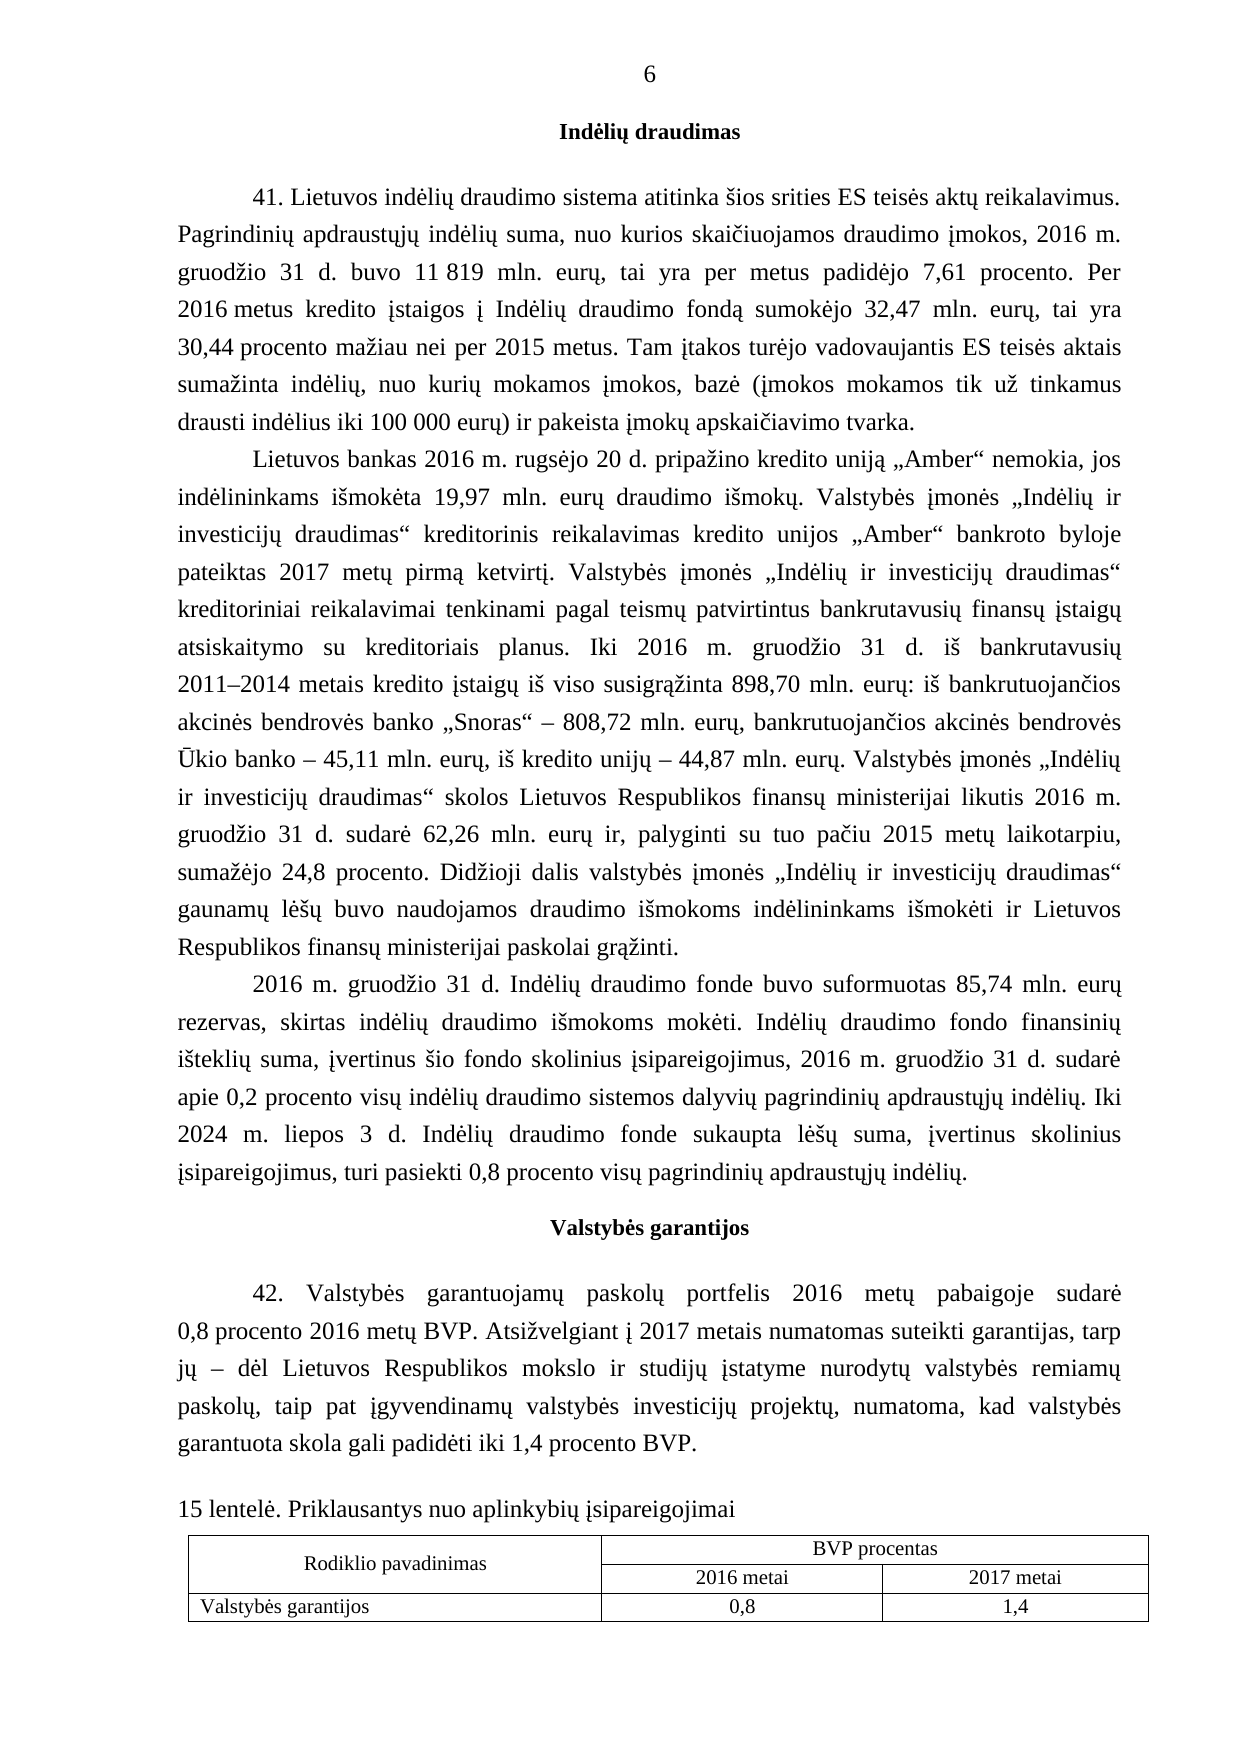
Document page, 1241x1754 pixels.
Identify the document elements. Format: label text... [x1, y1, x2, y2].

text Lietuvos bankas 2016 m. rugsėjo 20 d. pripažino kredito uniją „Amber“ nemokia, jos indėlininkams išmokėta 19,97 mln. eurų draudimo išmokų. Valstybės įmonės „Indėlių ir investicijų draudimas“ kreditorinis reikalavimas kredito unijos „Amber“ bankroto byloje pateiktas 2017 metų pirmą ketvirtį. Valstybės įmonės „Indėlių ir investicijų draudimas“ kreditoriniai reikalavimai tenkinami pagal teismų patvirtintus bankrutavusių finansų įstaigų atsiskaitymo su kreditoriais planus. Iki 2016 m. gruodžio 31 d. iš bankrutavusių 2011–2014 metais kredito įstaigų iš viso susigrąžinta 898,70 mln. eurų: iš bankrutuojančios akcinės bendrovės banko „Snoras“ – 808,72 mln. eurų, bankrutuojančios akcinės bendrovės Ūkio banko – 45,11 mln. eurų, iš kredito unijų – 44,87 mln. eurų. Valstybės įmonės „Indėlių ir investicijų draudimas“ skolos Lietuvos Respublikos finansų ministerijai likutis 2016 m. gruodžio 31 d. sudarė 62,26 mln. eurų ir, palyginti su tuo pačiu 2015 metų laikotarpiu, sumažėjo 24,8 procento. Didžioji dalis valstybės įmonės „Indėlių ir investicijų draudimas“ gaunamų lėšų buvo naudojamos draudimo išmokoms indėlininkams išmokėti ir Lietuvos Respublikos finansų ministerijai paskolai grąžinti. [177, 436, 1122, 961]
table_cell 2017 metai [883, 1565, 1148, 1593]
text 2016 m. gruodžio 31 d. Indėlių draudimo fonde buvo suformuotas 85,74 mln. eurų rezervas, skirtas indėlių draudimo išmokoms mokėti. Indėlių draudimo fondo finansinių išteklių suma, įvertinus šio fondo skolinius įsipareigojimus, 2016 m. gruodžio 31 d. sudarė apie 0,2 procento visų indėlių draudimo sistemos dalyvių pagrindinių apdraustųjų indėlių. Iki 2024 m. liepos 3 d. Indėlių draudimo fonde sukaupta lėšų suma, įvertinus skolinius įsipareigojimus, turi pasiekti 0,8 procento visų pagrindinių apdraustųjų indėlių. [177, 961, 1122, 1186]
table_cell 0,8 [602, 1594, 882, 1621]
text 15 lentelė. Priklausantys nuo aplinkybių įsipareigojimai [177, 1494, 1122, 1523]
table_header Rodiklio pavadinimas [189, 1536, 601, 1593]
text 42. Valstybės garantuojamų paskolų portfelis 2016 metų pabaigoje sudarė 0,8 procento 2016 metų BVP. Atsižvelgiant į 2017 metais numatomas suteikti garantijas, tarp jų – dėl Lietuvos Respublikos mokslo ir studijų įstatyme nurodytų valstybės remiamų paskolų, taip pat įgyvendinamų valstybės investicijų projektų, numatoma, kad valstybės garantuota skola gali padidėti iki 1,4 procento BVP. [177, 1269, 1122, 1457]
table_header BVP procentas [602, 1536, 1148, 1564]
table_cell 1,4 [883, 1594, 1148, 1621]
table_cell Valstybės garantijos [189, 1594, 601, 1621]
table_cell 2016 metai [602, 1565, 882, 1593]
text 41. Lietuvos indėlių draudimo sistema atitinka šios srities ES teisės aktų reikalavimus. Pagrindinių apdraustųjų indėlių suma, nuo kurios skaičiuojamos draudimo įmokos, 2016 m. gruodžio 31 d. buvo 11 819 mln. eurų, tai yra per metus padidėjo 7,61 procento. Per 2016 metus kredito įstaigos į Indėlių draudimo fondą sumokėjo 32,47 mln. eurų, tai yra 30,44 procento mažiau nei per 2015 metus. Tam įtakos turėjo vadovaujantis ES teisės aktais sumažinta indėlių, nuo kurių mokamos įmokos, bazė (įmokos mokamos tik už tinkamus drausti indėlius iki 100 000 eurų) ir pakeista įmokų apskaičiavimo tvarka. [177, 173, 1122, 436]
text Indėlių draudimas [177, 118, 1122, 144]
text Valstybės garantijos [177, 1214, 1122, 1241]
